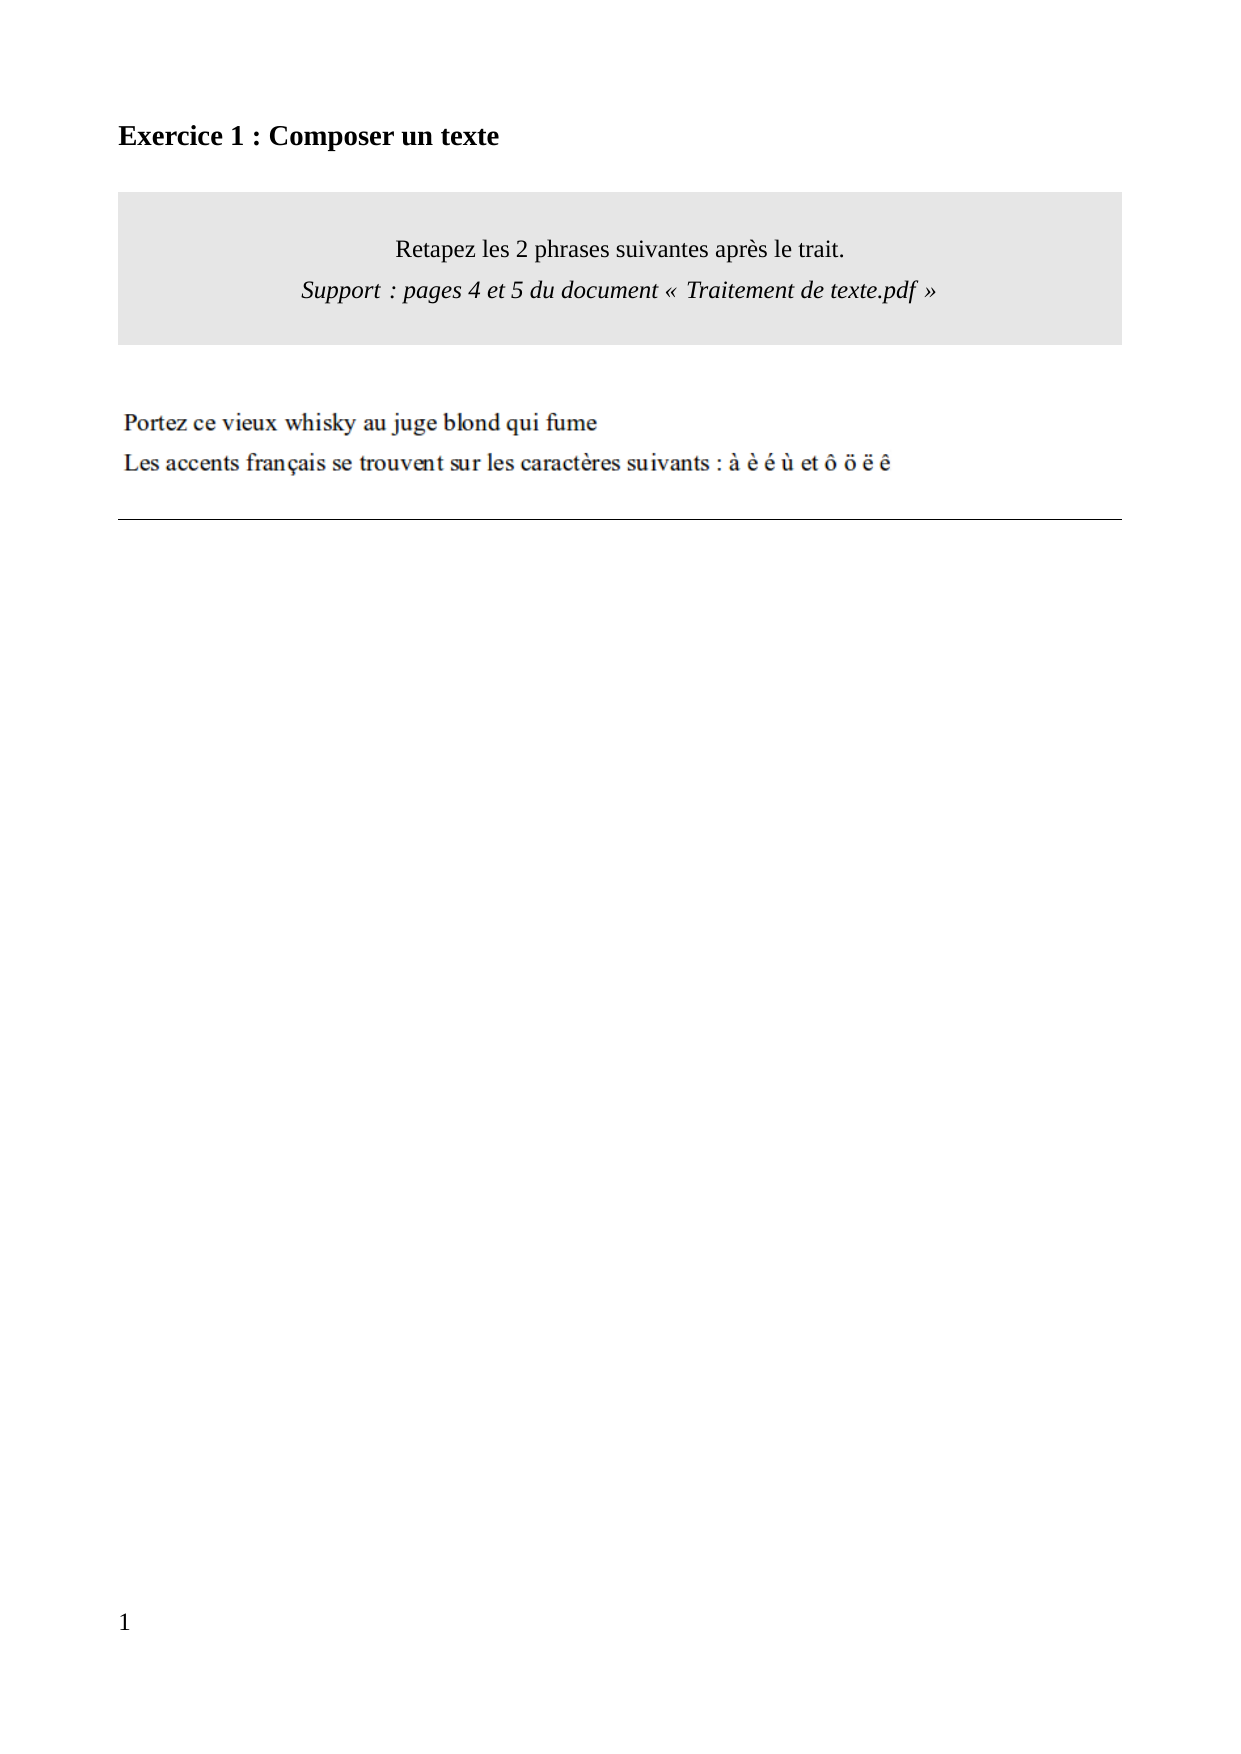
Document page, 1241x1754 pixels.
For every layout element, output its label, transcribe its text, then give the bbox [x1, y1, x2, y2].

picture [116, 398, 932, 502]
text Retapez les 2 phrases suivantes après le trait. [118, 234, 1122, 262]
text Support : pages 4 et 5 du document « Traitement de texte.pdf » [118, 275, 1122, 304]
subtitle Exercice 1 : Composer un texte [118, 118, 1122, 151]
